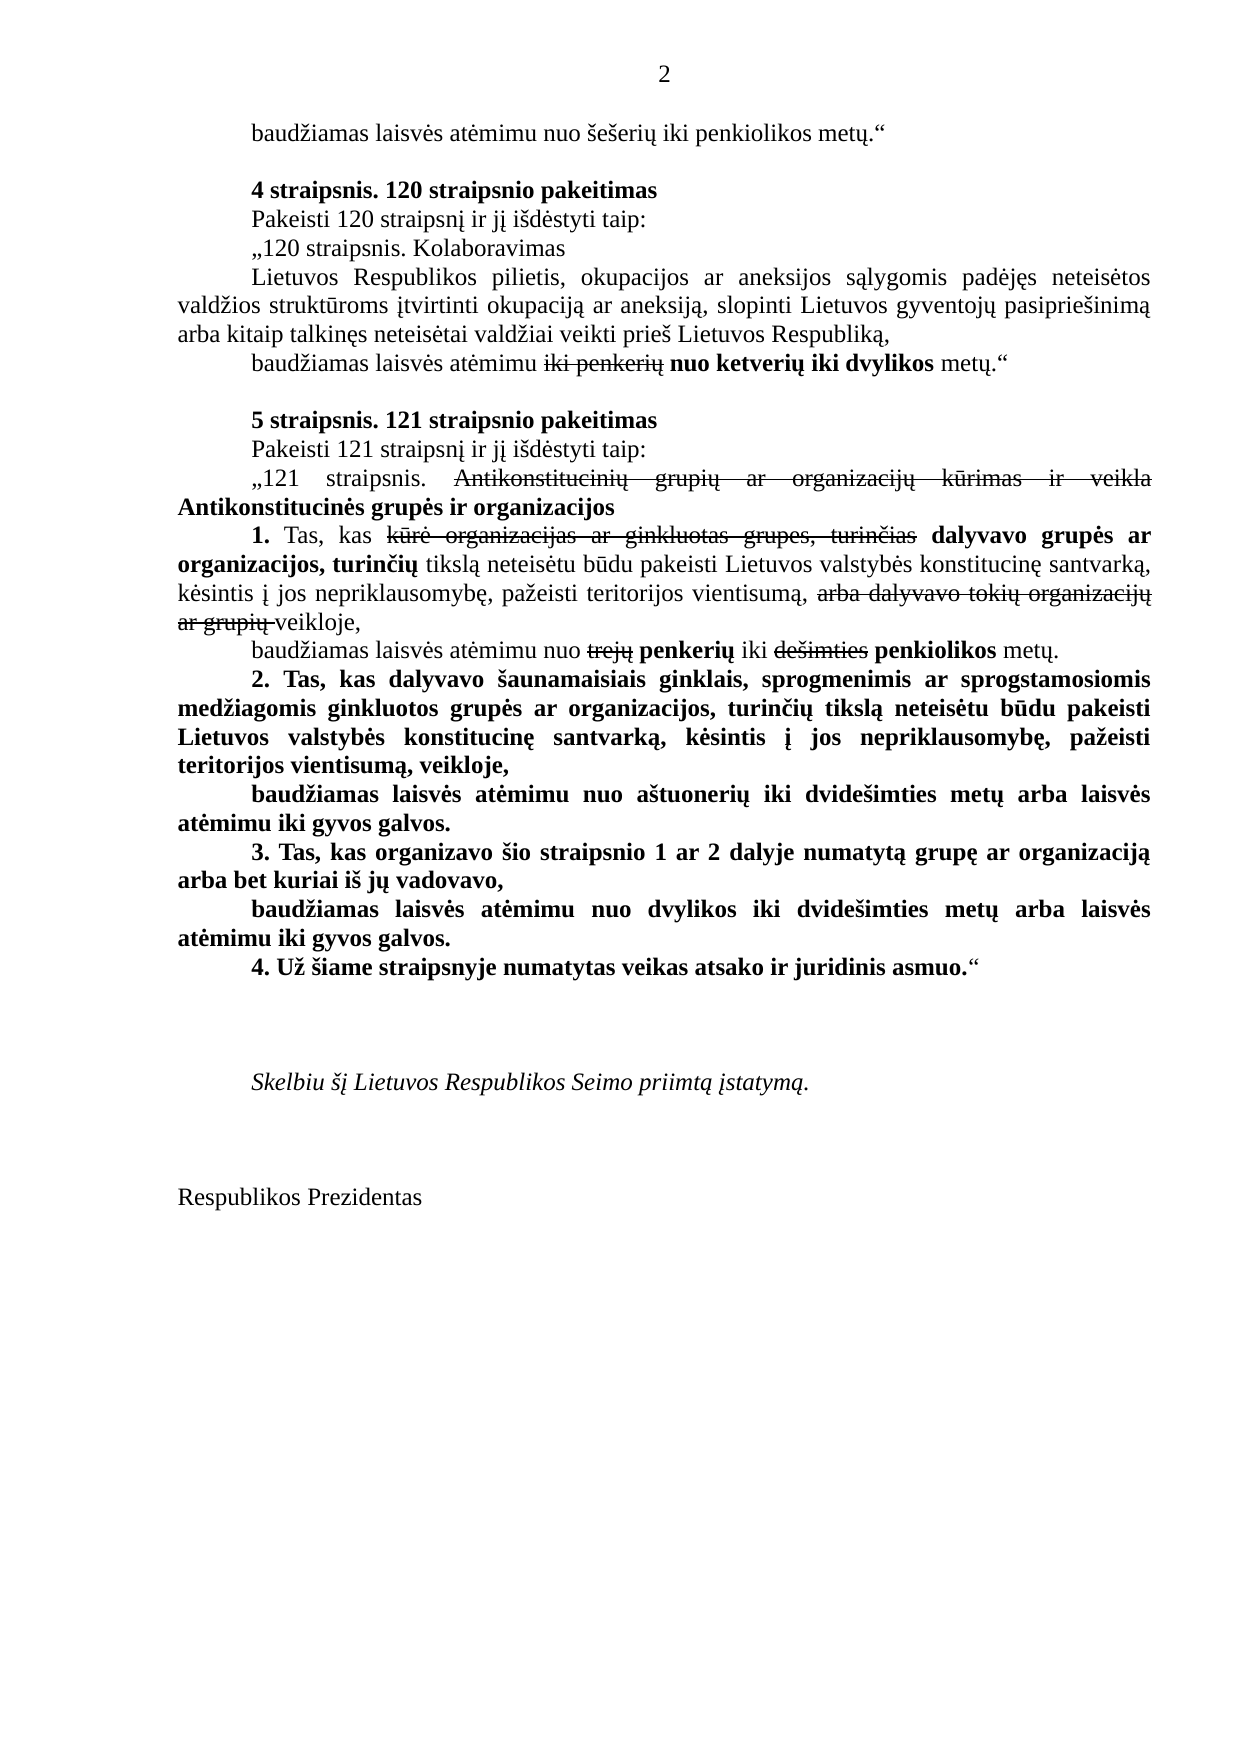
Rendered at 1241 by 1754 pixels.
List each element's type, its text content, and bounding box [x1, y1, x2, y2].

text Pakeisti 120 straipsnį ir jį išdėstyti taip: [177, 204, 1152, 233]
text 4 straipsnis. 120 straipsnio pakeitimas [177, 176, 1152, 204]
text baudžiamas laisvės atėmimu nuo šešerių iki penkiolikos metų.“ [177, 118, 1152, 147]
text Skelbiu šį Lietuvos Respublikos Seimo priimtą įstatymą. [177, 1067, 1152, 1096]
text baudžiamas laisvės atėmimu nuo aštuonerių iki dvidešimties metų arba laisvės atėmimu iki gyvos galvos. [177, 779, 1152, 837]
text Respublikos Prezidentas [177, 1182, 1152, 1211]
text baudžiamas laisvės atėmimu iki penkerių nuo ketverių iki dvylikos metų.“ [177, 348, 1152, 377]
text 4. Už šiame straipsnyje numatytas veikas atsako ir juridinis asmuo.“ [177, 952, 1152, 981]
text 2. Tas, kas dalyvavo šaunamaisiais ginklais, sprogmenimis ar sprogstamosiomis medžiagomis ginkluotos grupės ar organizacijos, turinčių tikslą neteisėtu būdu pakeisti Lietuvos valstybės konstitucinę santvarką, kėsintis į jos nepriklausomybę, pažeisti teritorijos vientisumą, veikloje, [177, 664, 1152, 779]
text baudžiamas laisvės atėmimu nuo trejų penkerių iki dešimties penkiolikos metų. [177, 636, 1152, 664]
text 3. Tas, kas organizavo šio straipsnio 1 ar 2 dalyje numatytą grupę ar organizaciją arba bet kuriai iš jų vadovavo, [177, 837, 1152, 894]
text 5 straipsnis. 121 straipsnio pakeitimas [177, 406, 1152, 434]
text Pakeisti 121 straipsnį ir jį išdėstyti taip: [177, 434, 1152, 463]
text „120 straipsnis. Kolaboravimas [177, 233, 1152, 262]
text 1. Tas, kas kūrė organizacijas ar ginkluotas grupes, turinčias dalyvavo grupės ar organizacijos, turinčių tikslą neteisėtu būdu pakeisti Lietuvos valstybės konstitucinę santvarką, kėsintis į jos nepriklausomybę, pažeisti teritorijos vientisumą, arba dalyvavo tokių organizacijų ar grupių veikloje, [177, 521, 1152, 636]
text Lietuvos Respublikos pilietis, okupacijos ar aneksijos sąlygomis padėjęs neteisėtos valdžios struktūroms įtvirtinti okupaciją ar aneksiją, slopinti Lietuvos gyventojų pasipriešinimą arba kitaip talkinęs neteisėtai valdžiai veikti prieš Lietuvos Respubliką, [177, 262, 1152, 348]
text „121 straipsnis. Antikonstitucinių grupių ar organizacijų kūrimas ir veikla Antikonstitucinės grupės ir organizacijos [177, 463, 1152, 521]
text baudžiamas laisvės atėmimu nuo dvylikos iki dvidešimties metų arba laisvės atėmimu iki gyvos galvos. [177, 894, 1152, 952]
